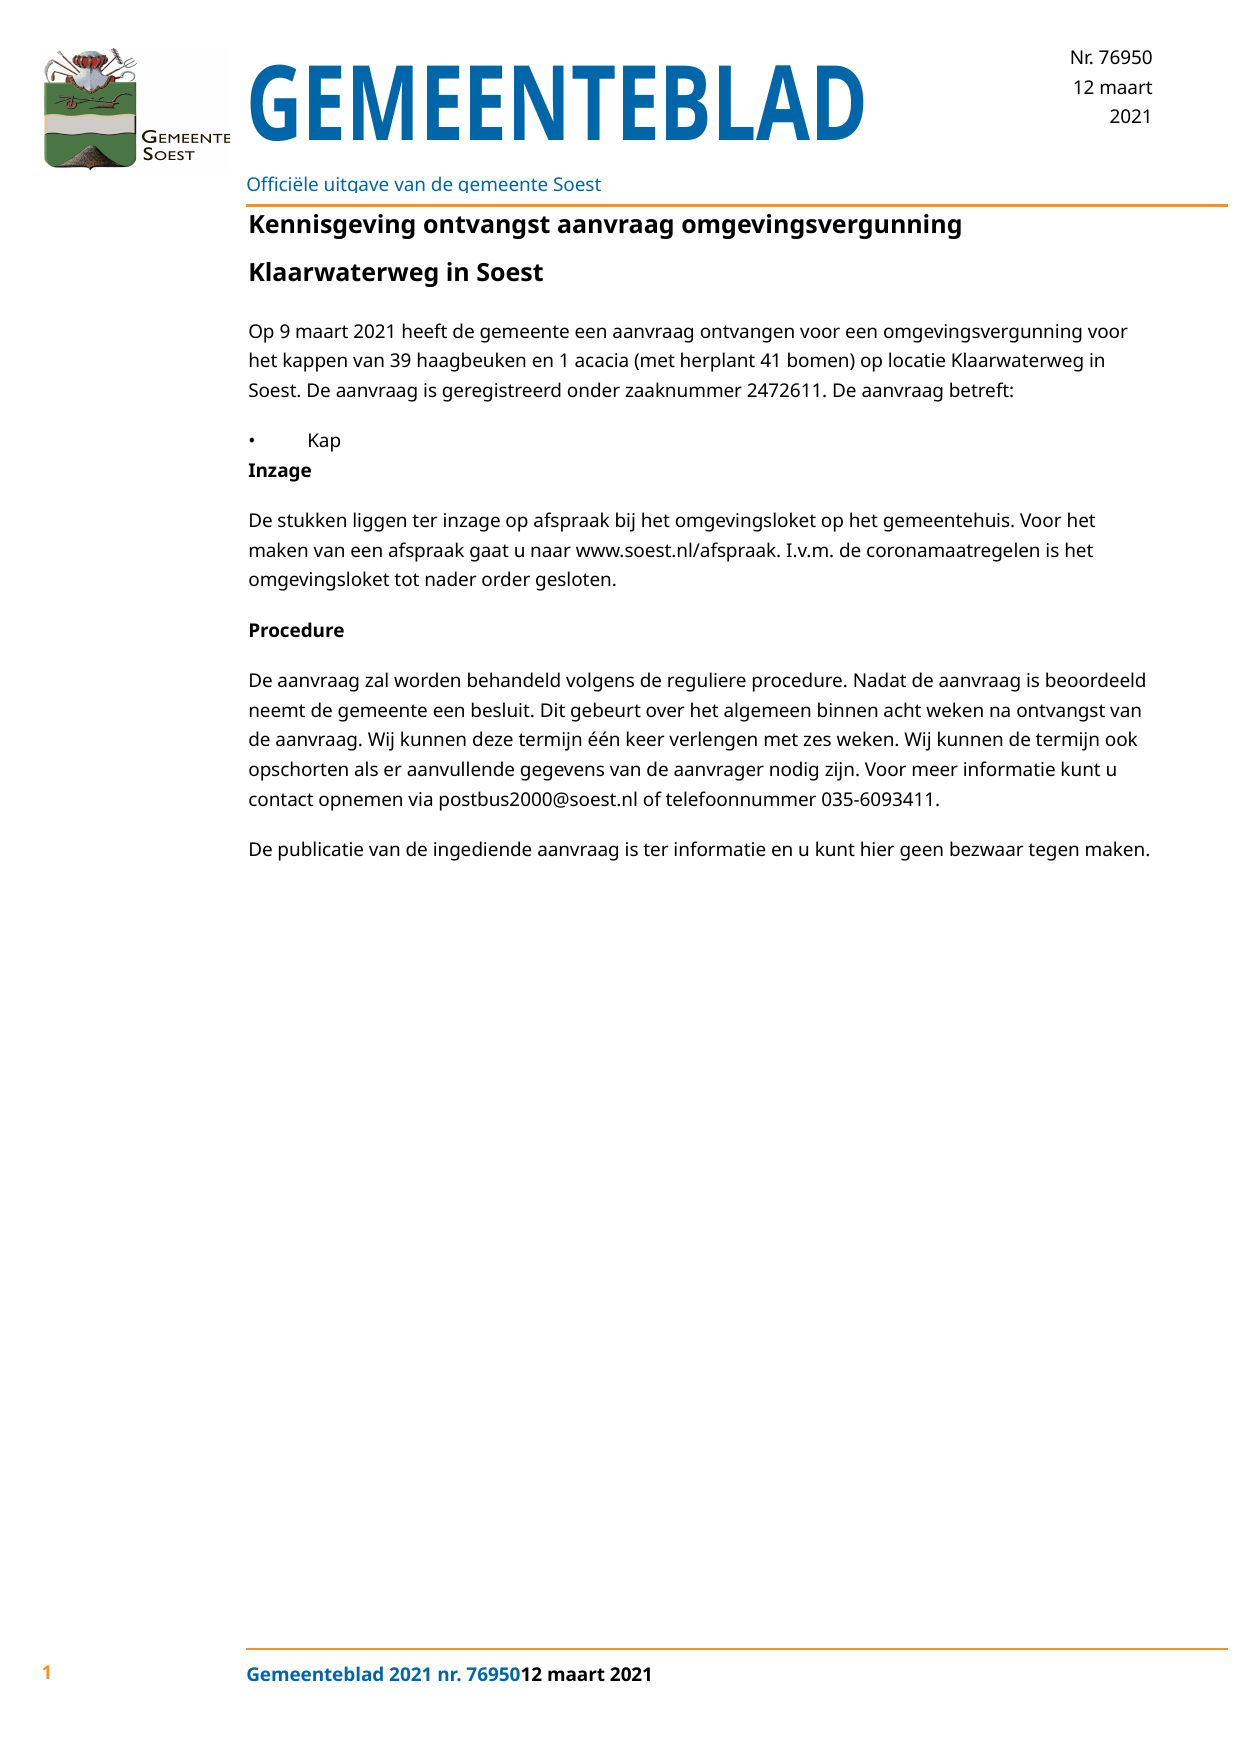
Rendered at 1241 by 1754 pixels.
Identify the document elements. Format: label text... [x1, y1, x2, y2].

text Procedure [248, 617, 1152, 643]
picture [41, 47, 231, 172]
text Op 9 maart 2021 heeft de gemeente een aanvraag ontvangen voor een omgevingsvergunning voor het kappen van 39 haagbeuken en 1 acacia (met herplant 41 bomen) op locatie Klaarwaterweg in Soest. De aanvraag is geregistreerd onder zaaknummer 2472611. De aanvraag betreft: [248, 318, 1152, 403]
text Inzage [248, 457, 1152, 483]
text De publicatie van de ingediende aanvraag is ter informatie en u kunt hier geen bezwaar tegen maken. [248, 836, 1152, 862]
text De aanvraag zal worden behandeld volgens de reguliere procedure. Nadat de aanvraag is beoordeeld neemt de gemeente een besluit. Dit gebeurt over het algemeen binnen acht weken na ontvangst van de aanvraag. Wij kunnen deze termijn één keer verlengen met zes weken. Wij kunnen de termijn ook opschorten als er aanvullende gegevens van de aanvrager nodig zijn. Voor meer informatie kunt u contact opnemen via postbus2000@soest.nl of telefoonnummer 035-6093411. [248, 667, 1152, 812]
text De stukken liggen ter inzage op afspraak bij het omgevingsloket op het gemeentehuis. Voor het maken van een afspraak gaat u naar www.soest.nl/afspraak. I.v.m. de coronamaatregelen is het omgevingsloket tot nader order gesloten. [248, 507, 1152, 592]
text Kennisgeving ontvangst aanvraag omgevingsvergunning Klaarwaterweg in Soest [248, 207, 1152, 288]
list Kap [248, 427, 1152, 453]
